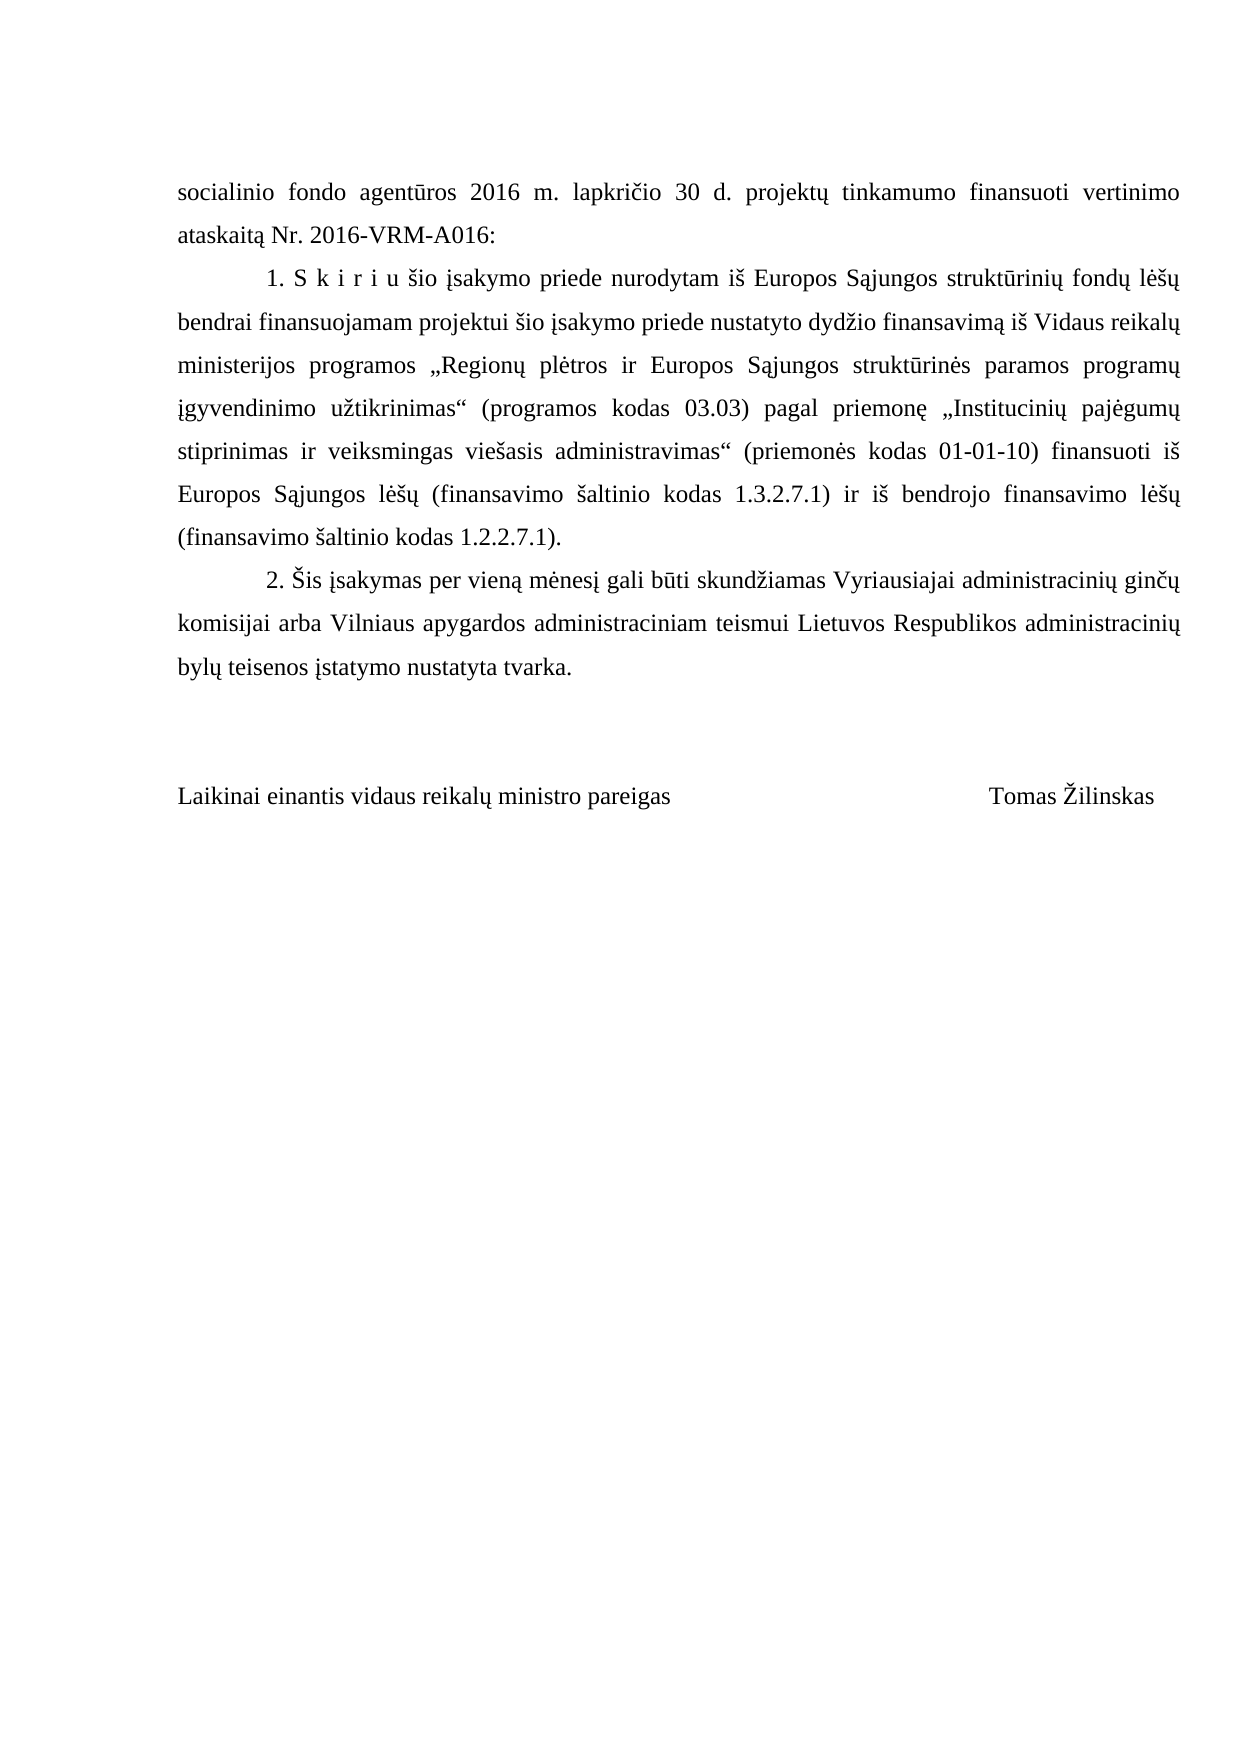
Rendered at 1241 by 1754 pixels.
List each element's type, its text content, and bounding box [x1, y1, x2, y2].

text 2. Šis įsakymas per vieną mėnesį gali būti skundžiamas Vyriausiajai administracinių ginčų komisijai arba Vilniaus apygardos administraciniam teismui Lietuvos Respublikos administracinių bylų teisenos įstatymo nustatyta tvarka. [177, 565, 1181, 680]
text Laikinai einantis vidaus reikalų ministro pareigas Tomas Žilinskas [177, 781, 1181, 810]
text 1. S k i r i u šio įsakymo priede nurodytam iš Europos Sąjungos struktūrinių fondų lėšų bendrai finansuojamam projektui šio įsakymo priede nustatyto dydžio finansavimą iš Vidaus reikalų ministerijos programos „Regionų plėtros ir Europos Sąjungos struktūrinės paramos programų įgyvendinimo užtikrinimas“ (programos kodas 03.03) pagal priemonę „Institucinių pajėgumų stiprinimas ir veiksmingas viešasis administravimas“ (priemonės kodas 01-01-10) finansuoti iš Europos Sąjungos lėšų (finansavimo šaltinio kodas 1.3.2.7.1) ir iš bendrojo finansavimo lėšų (finansavimo šaltinio kodas 1.2.2.7.1). [177, 263, 1181, 551]
text socialinio fondo agentūros 2016 m. lapkričio 30 d. projektų tinkamumo finansuoti vertinimo ataskaitą Nr. 2016-VRM-A016: [177, 177, 1181, 249]
